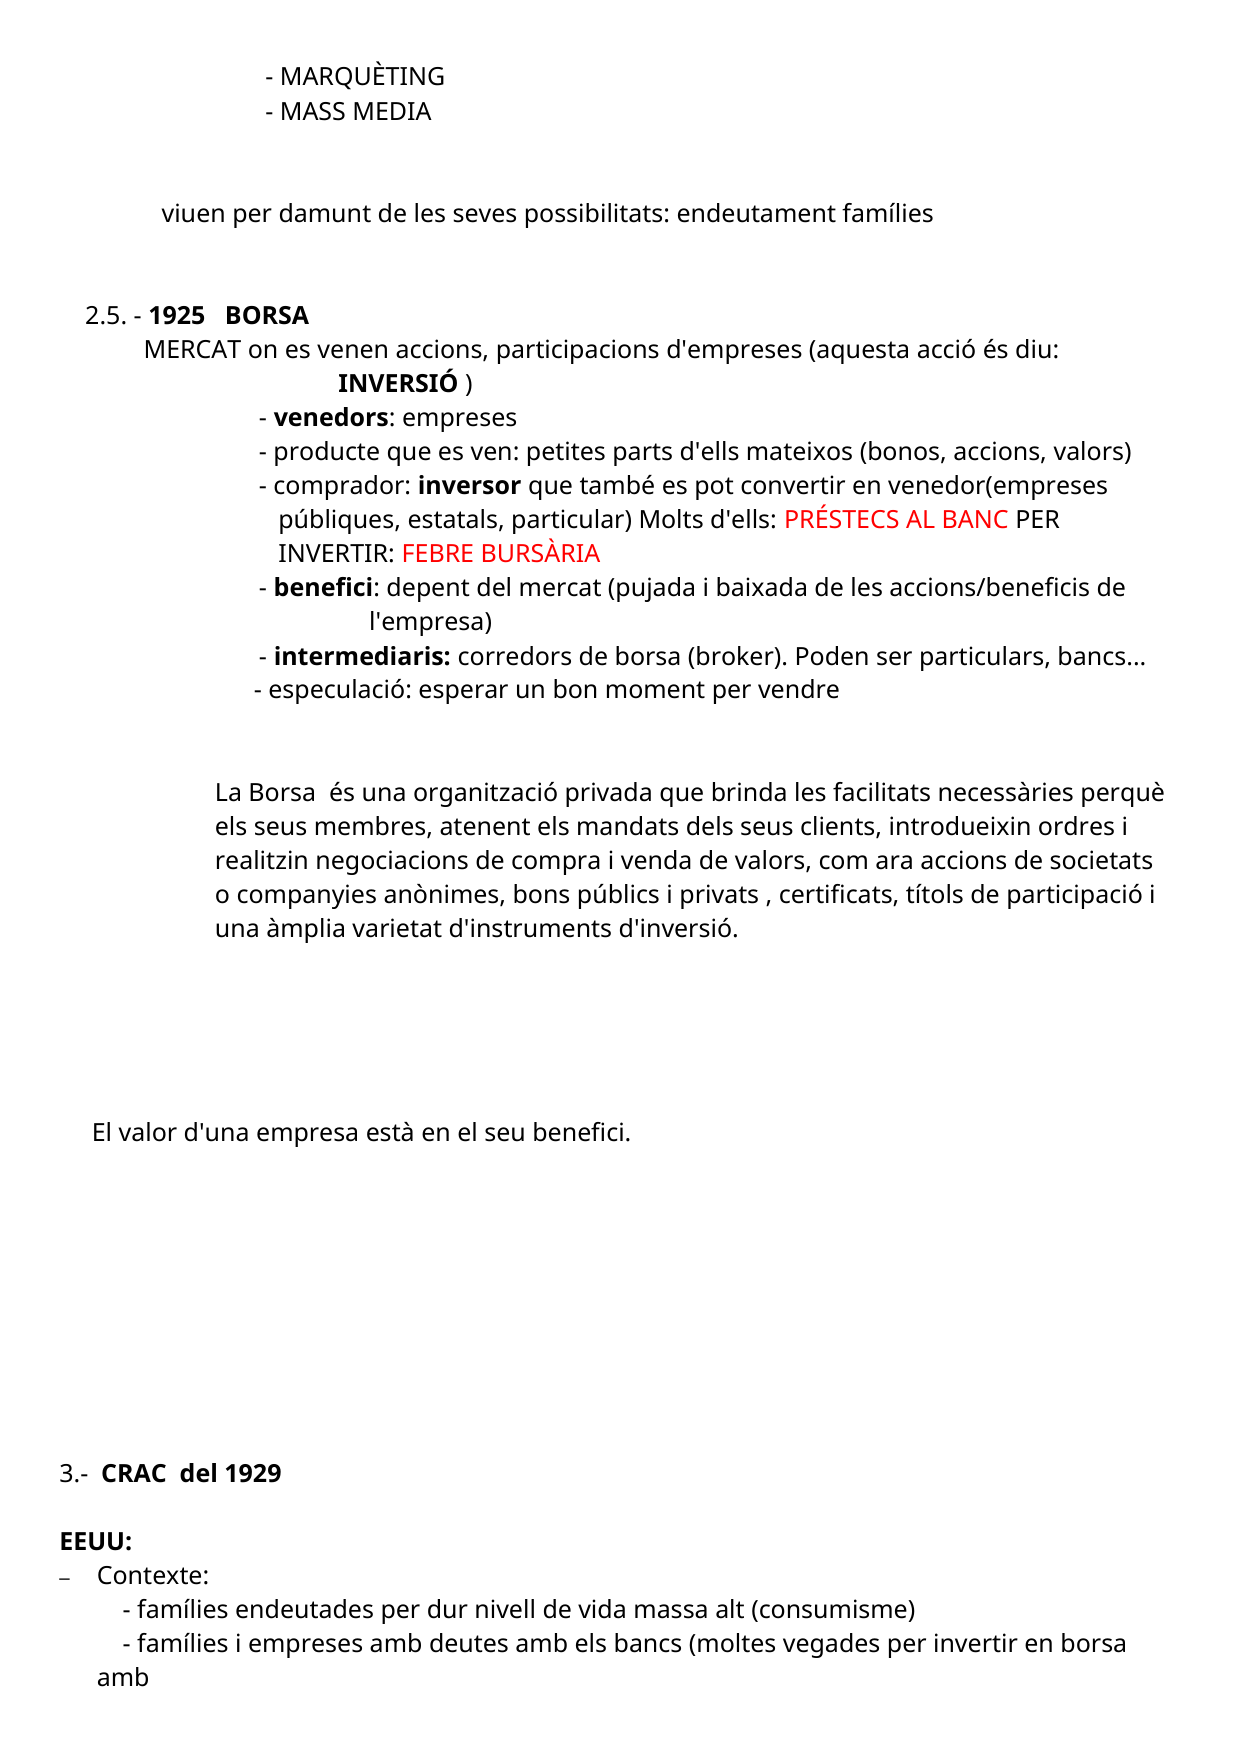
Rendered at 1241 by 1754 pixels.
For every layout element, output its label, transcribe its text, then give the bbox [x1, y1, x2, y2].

list - famílies endeutades per dur nivell de vida massa alt (consumisme) [59, 1592, 1181, 1626]
text EEUU: [59, 1524, 1181, 1558]
text La Borsa és una organització privada que brinda les facilitats necessàries perquè [59, 774, 1181, 808]
text MERCAT on es venen accions, participacions d'empreses (aquesta acció és diu: [59, 332, 1181, 366]
list viuen per damunt de les seves possibilitats: endeutament famílies [59, 195, 1181, 229]
text o companyies anònimes, bons públics i privats , certificats, títols de participació i [59, 877, 1181, 911]
list - MARQUÈTING [59, 59, 1181, 93]
list - venedors: empreses [59, 400, 1181, 434]
list - producte que es ven: petites parts d'ells mateixos (bonos, accions, valors) [59, 434, 1181, 468]
text El valor d'una empresa està en el seu benefici. [59, 1115, 1181, 1149]
text 2.5. - 1925 BORSA [59, 297, 1181, 332]
text - especulació: esperar un bon moment per vendre [59, 672, 1181, 706]
list l'empresa) [59, 604, 1181, 638]
list - famílies i empreses amb deutes amb els bancs (moltes vegades per invertir en borsa amb [59, 1626, 1181, 1694]
list - intermediaris: corredors de borsa (broker). Poden ser particulars, bancs... [59, 638, 1181, 672]
list - benefici: depent del mercat (pujada i baixada de les accions/beneficis de [59, 570, 1181, 604]
text realitzin negociacions de compra i venda de valors, com ara accions de societats [59, 842, 1181, 877]
text INVERSIÓ ) [59, 366, 1181, 400]
text 3.- CRAC del 1929 [59, 1456, 1181, 1490]
list Contexte: [59, 1558, 1181, 1592]
list - MASS MEDIA [59, 93, 1181, 127]
text els seus membres, atenent els mandats dels seus clients, introdueixin ordres i [59, 808, 1181, 842]
list públiques, estatals, particular) Molts d'ells: PRÉSTECS AL BANC PER [59, 502, 1181, 536]
text una àmplia varietat d'instruments d'inversió. [59, 911, 1181, 945]
list - comprador: inversor que també es pot convertir en venedor(empreses [59, 468, 1181, 502]
list INVERTIR: FEBRE BURSÀRIA [59, 536, 1181, 570]
